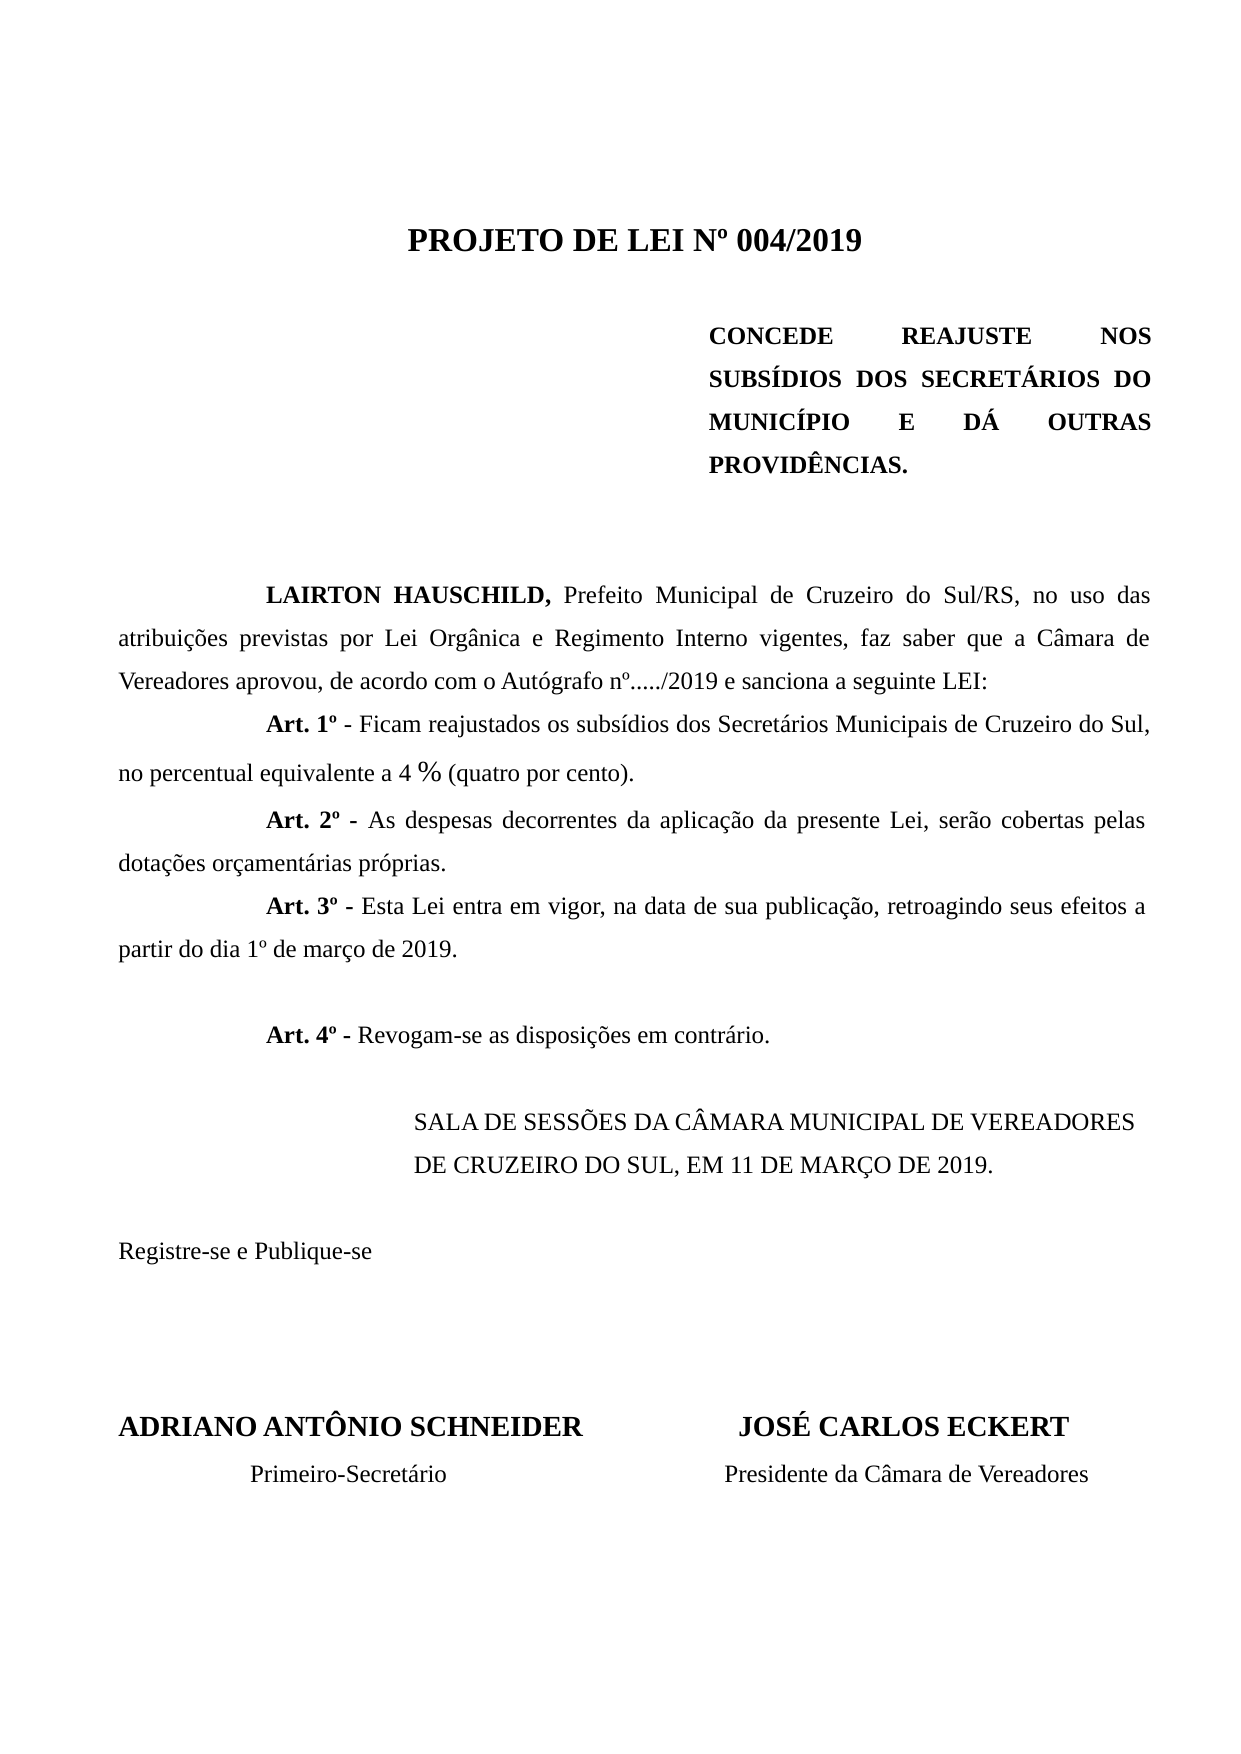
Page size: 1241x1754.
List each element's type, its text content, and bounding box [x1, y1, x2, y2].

text PROJETO DE LEI Nº 004/2019 [118, 220, 1152, 259]
text ADRIANO ANTÔNIO SCHNEIDER JOSÉ CARLOS ECKERT [118, 1409, 1152, 1442]
text Primeiro-Secretário Presidente da Câmara de Vereadores [118, 1459, 1152, 1488]
text Registre-se e Publique-se [118, 1236, 1152, 1265]
text Art. 2º - As despesas decorrentes da aplicação da presente Lei, serão cobertas pelas dotações orçamentárias próprias. [118, 805, 1146, 877]
text Art. 4º - Revogam-se as disposições em contrário. [118, 1021, 1146, 1049]
text Art. 1º - Ficam reajustados os subsídios dos Secretários Municipais de Cruzeiro do Sul, no percentual equivalente a 4 % (quatro por cento). [118, 709, 1152, 788]
text LAIRTON HAUSCHILD, Prefeito Municipal de Cruzeiro do Sul/RS, no uso das atribuições previstas por Lei Orgânica e Regimento Interno vigentes, faz saber que a Câmara de Vereadores aprovou, de acordo com o Autógrafo nº...../2019 e sanciona a seguinte LEI: [118, 580, 1152, 695]
text CONCEDE REAJUSTE NOS SUBSÍDIOS DOS SECRETÁRIOS DO MUNICÍPIO E DÁ OUTRAS PROVIDÊNCIAS. [709, 321, 1152, 479]
text Art. 3º - Esta Lei entra em vigor, na data de sua publicação, retroagindo seus efeitos a partir do dia 1º de março de 2019. [118, 891, 1146, 963]
text DE CRUZEIRO DO SUL, EM 11 DE MARÇO DE 2019. [118, 1150, 1152, 1179]
text SALA DE SESSÕES DA CÂMARA MUNICIPAL DE VEREADORES [118, 1107, 1152, 1136]
